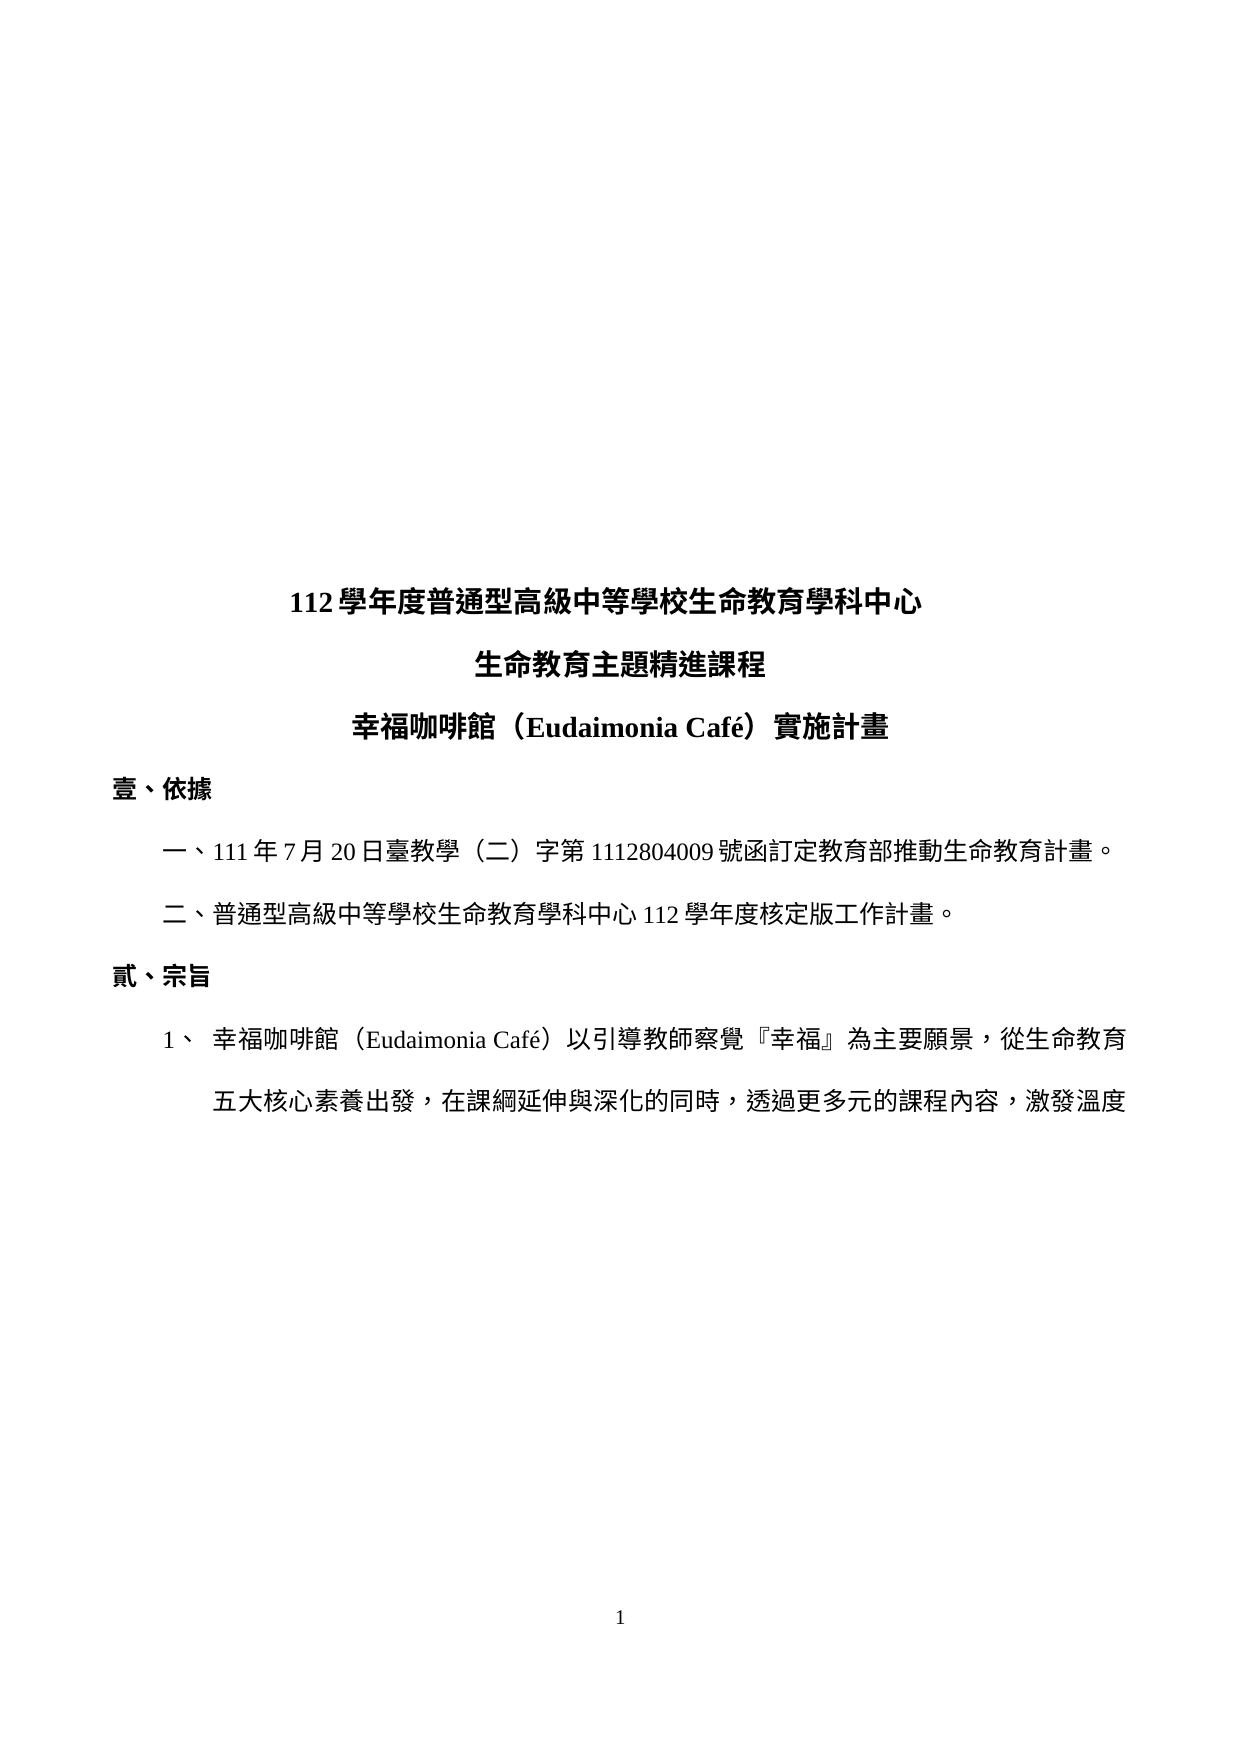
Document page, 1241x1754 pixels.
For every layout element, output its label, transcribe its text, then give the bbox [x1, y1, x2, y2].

text 112學年度普通型高級中等學校生命教育學科中心 [112, 558, 1128, 621]
text 幸福咖啡館（Eudaimonia Café）實施計畫 [112, 683, 1128, 746]
list 幸福咖啡館（Eudaimonia Café）以引導教師察覺『幸福』為主要願景，從生命教育五大核心素養出發，在課綱延伸與深化的同時，透過更多元的課程內容，激發溫度 [162, 996, 1128, 1121]
text 壹、依據 [112, 746, 1128, 808]
text 生命教育主題精進課程 [112, 621, 1128, 683]
text 一、111年7月20日臺教學（二）字第1112804009號函訂定教育部推動生命教育計畫。 [162, 808, 1128, 871]
text 貳、宗旨 [112, 933, 1128, 996]
text 二、普通型高級中等學校生命教育學科中心112學年度核定版工作計畫。 [162, 871, 1128, 933]
